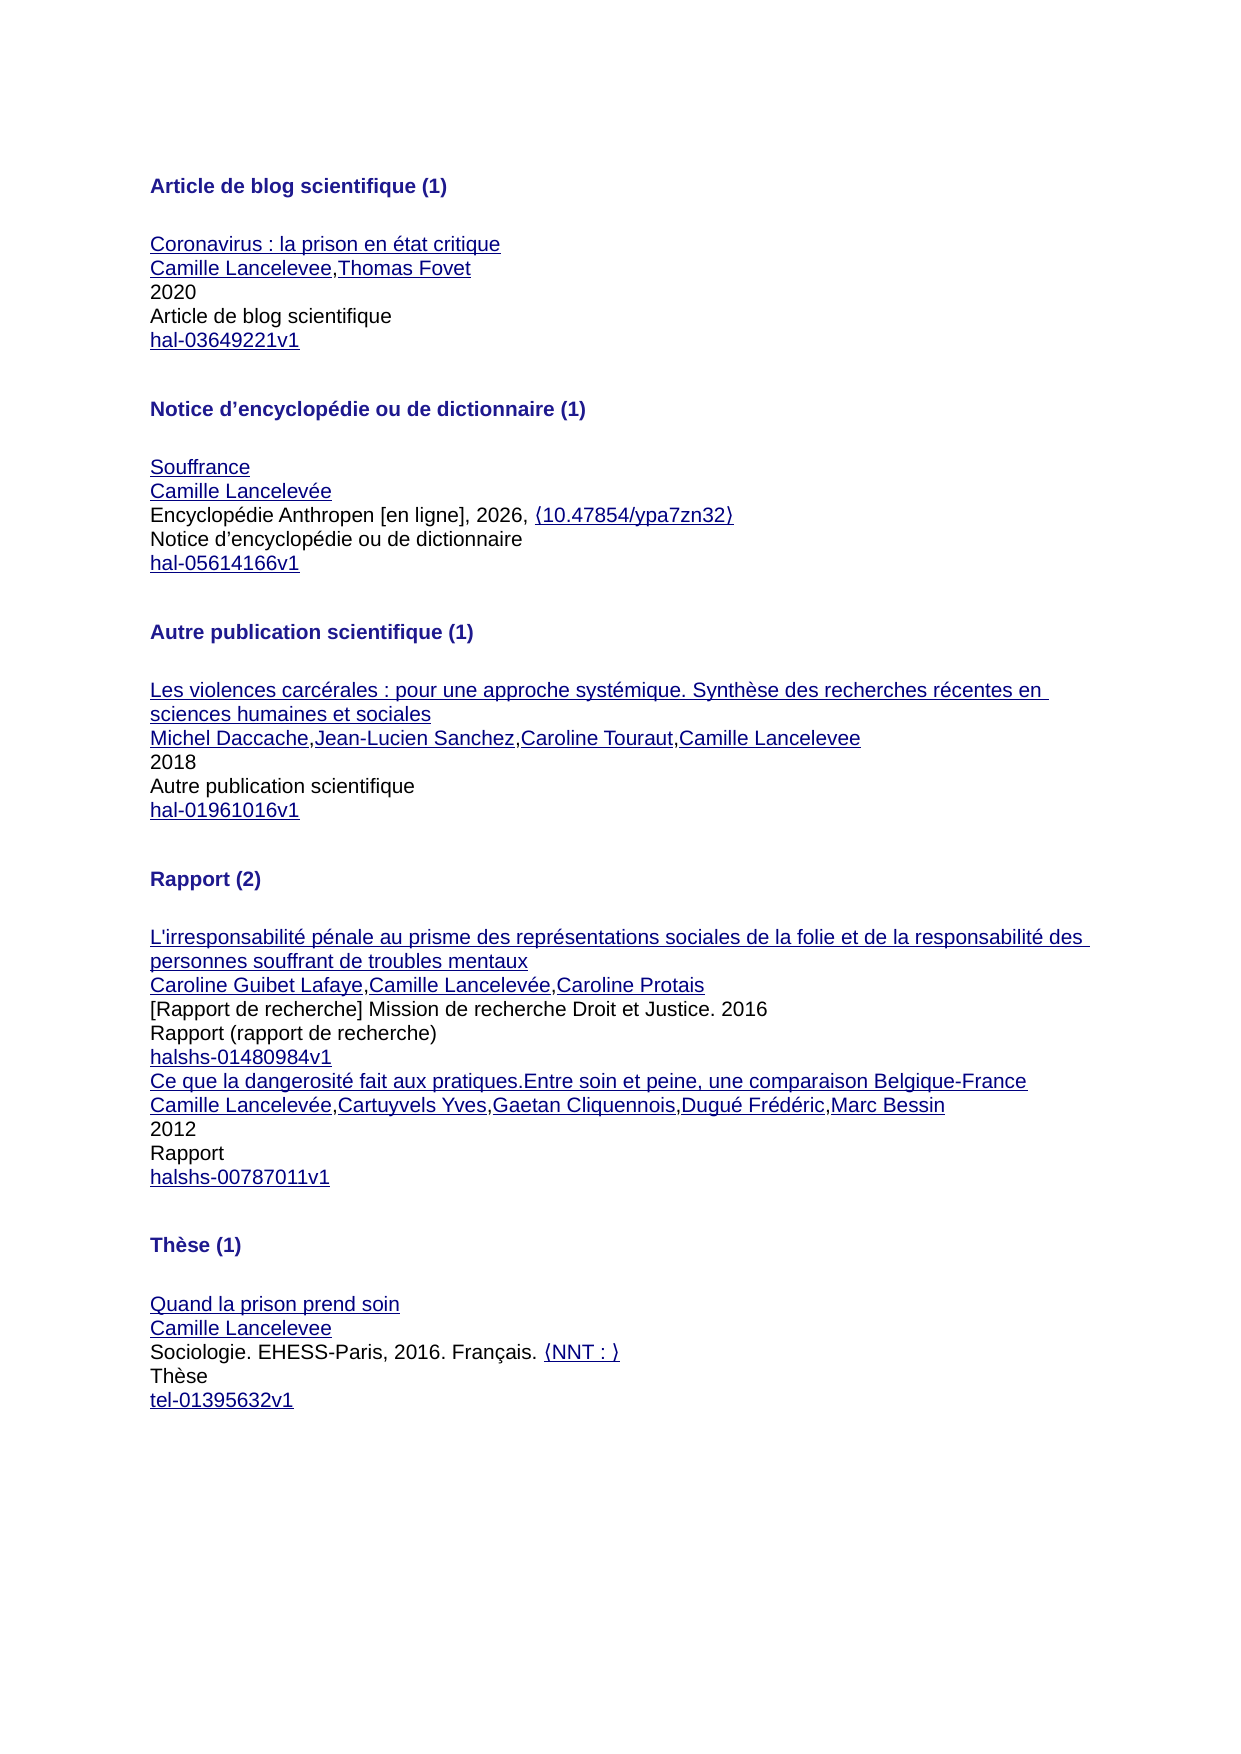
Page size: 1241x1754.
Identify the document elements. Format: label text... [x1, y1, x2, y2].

table_header Souffrance Camille Lancelevée Encyclopédie Anthropen [en ligne], 2026, ⟨10.47854/ypa7zn32⟩ Notice d’encyclopédie ou de dictionnaire hal-05614166v1 [150, 455, 1090, 575]
table_header Quand la prison prend soin Camille Lancelevee Sociologie. EHESS-Paris, 2016. Français. ⟨NNT : ⟩ Thèse tel-01395632v1 [150, 1292, 1090, 1411]
table_header Les violences carcérales : pour une approche systémique. Synthèse des recherches récentes en sciences humaines et sociales Michel Daccache,Jean-Lucien Sanchez,Caroline Touraut,Camille Lancelevee 2018 Autre publication scientifique hal-01961016v1 [150, 678, 1090, 822]
table_cell Ce que la dangerosité fait aux pratiques.Entre soin et peine, une comparaison Belgique-France Camille Lancelevée,Cartuyvels Yves,Gaetan Cliquennois,Dugué Frédéric,Marc Bessin 2012 Rapport halshs-00787011v1 [150, 1069, 1090, 1188]
subtitle Rapport (2) [150, 867, 1090, 891]
subtitle Article de blog scientifique (1) [150, 174, 1090, 198]
subtitle Thèse (1) [150, 1233, 1090, 1257]
table_header L'irresponsabilité pénale au prisme des représentations sociales de la folie et de la responsabilité des [150, 925, 1090, 946]
table_header Coronavirus : la prison en état critique Camille Lancelevee,Thomas Fovet 2020 Article de blog scientifique hal-03649221v1 [150, 232, 1090, 352]
table_header personnes souffrant de troubles mentaux Caroline Guibet Lafaye,Camille Lancelevée,Caroline Protais [Rapport de recherche] Mission de recherche Droit et Justice. 2016 Rapport (rapport de recherche) halshs-01480984v1 [150, 947, 1090, 1069]
subtitle Autre publication scientifique (1) [150, 620, 1090, 644]
subtitle Notice d’encyclopédie ou de dictionnaire (1) [150, 397, 1090, 421]
